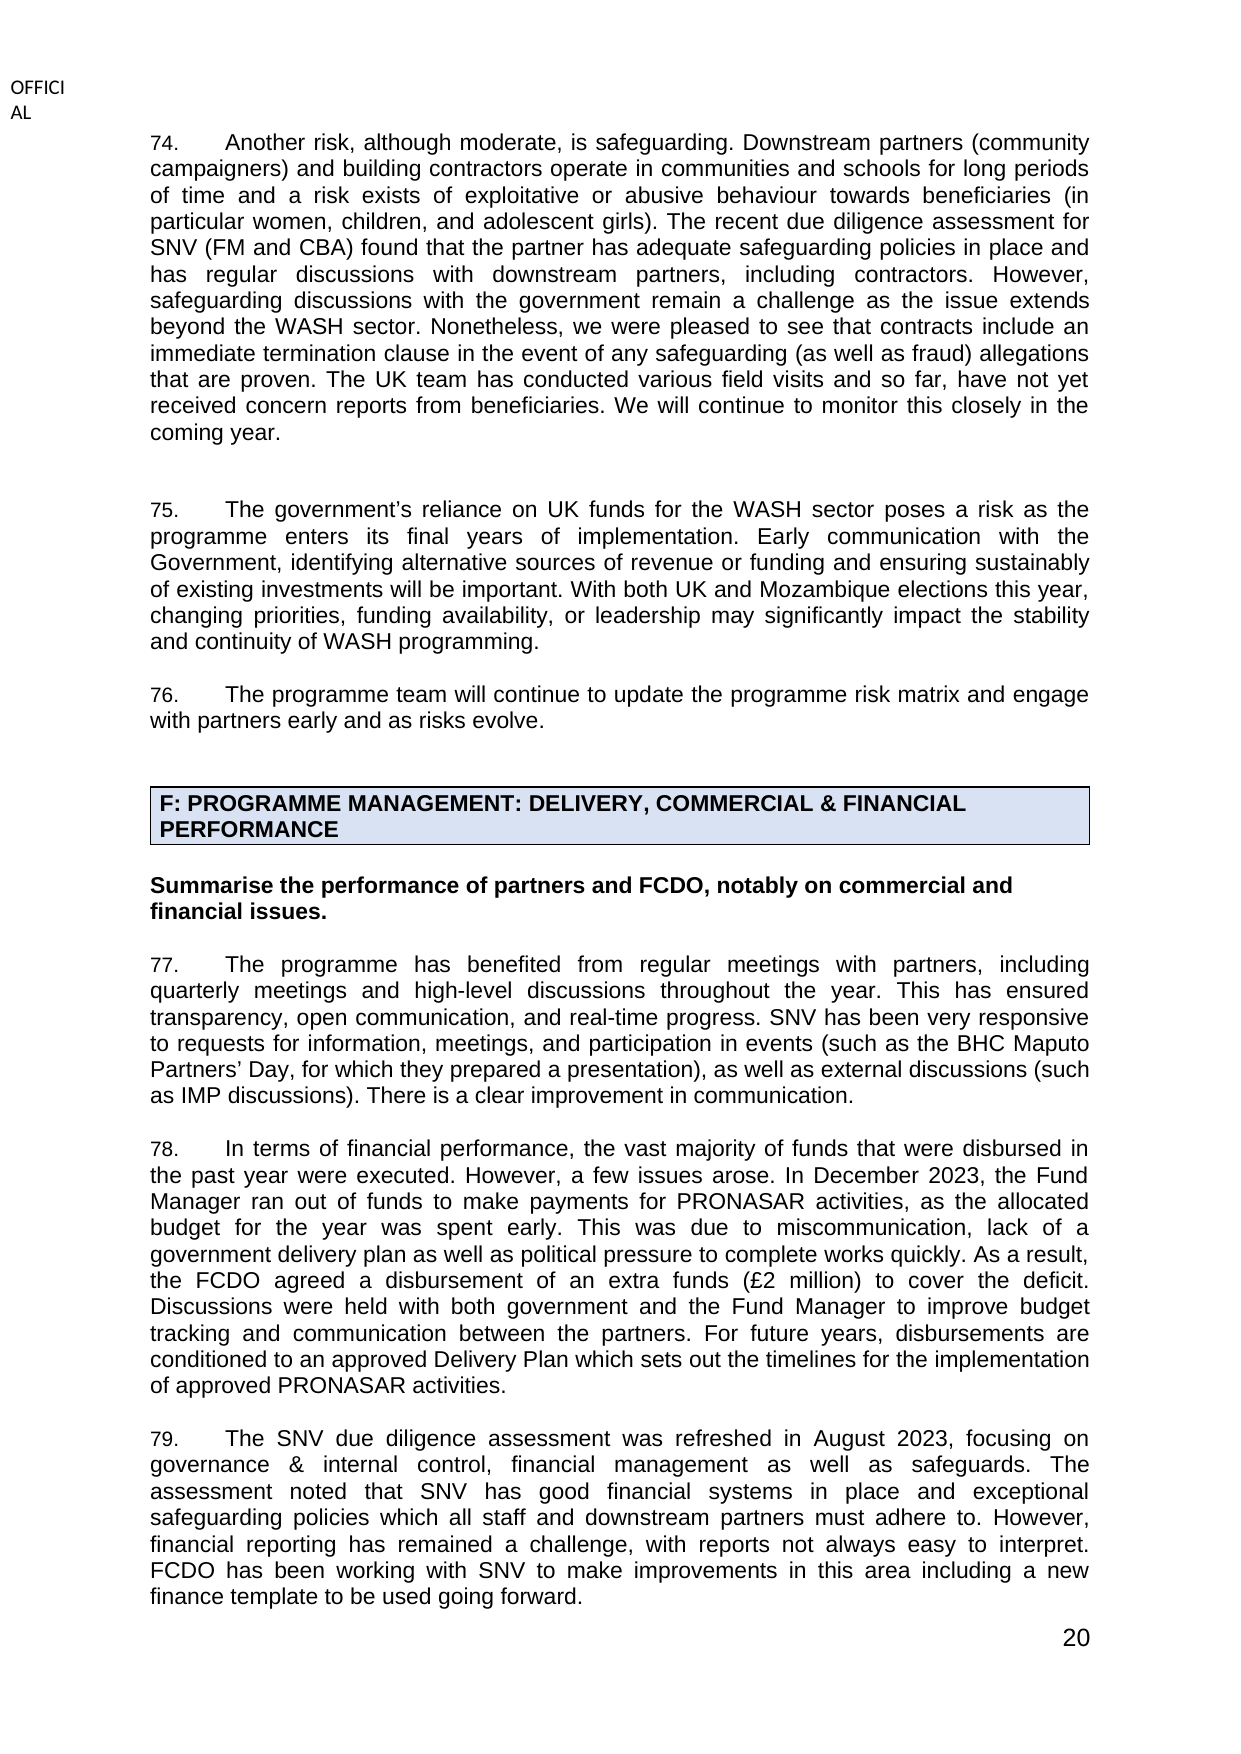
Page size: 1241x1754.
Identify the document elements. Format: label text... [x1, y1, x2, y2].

list The government’s reliance on UK funds for the WASH sector poses a risk as the programme enters its final years of implementation. Early communication with the Government, identifying alternative sources of revenue or funding and ensuring sustainably of existing investments will be important. With both UK and Mozambique elections this year, changing priorities, funding availability, or leadership may significantly impact the stability and continuity of WASH programming. [150, 496, 1090, 654]
list The programme team will continue to update the programme risk matrix and engage with partners early and as risks evolve. [150, 681, 1090, 734]
list Another risk, although moderate, is safeguarding. Downstream partners (community campaigners) and building contractors operate in communities and schools for long periods of time and a risk exists of exploitative or abusive behaviour towards beneficiaries (in particular women, children, and adolescent girls). The recent due diligence assessment for SNV (FM and CBA) found that the partner has adequate safeguarding policies in place and has regular discussions with downstream partners, including contractors. However, safeguarding discussions with the government remain a challenge as the issue extends beyond the WASH sector. Nonetheless, we were pleased to see that contracts include an immediate termination clause in the event of any safeguarding (as well as fraud) allegations that are proven. The UK team has conducted various field visits and so far, have not yet received concern reports from beneficiaries. We will continue to monitor this closely in the coming year. [150, 129, 1090, 445]
text Summarise the performance of partners and FCDO, notably on commercial and financial issues. [150, 872, 1090, 924]
list The SNV due diligence assessment was refreshed in August 2023, focusing on governance & internal control, financial management as well as safeguards. The assessment noted that SNV has good financial systems in place and exceptional safeguarding policies which all staff and downstream partners must adhere to. However, financial reporting has remained a challenge, with reports not always easy to interpret. FCDO has been working with SNV to make improvements in this area including a new finance template to be used going forward. [150, 1425, 1090, 1609]
text F: PROGRAMME MANAGEMENT: DELIVERY, COMMERCIAL & FINANCIAL PERFORMANCE [151, 788, 1089, 844]
list In terms of financial performance, the vast majority of funds that were disbursed in the past year were executed. However, a few issues arose. In December 2023, the Fund Manager ran out of funds to make payments for PRONASAR activities, as the allocated budget for the year was spent early. This was due to miscommunication, lack of a government delivery plan as well as political pressure to complete works quickly. As a result, the FCDO agreed a disbursement of an extra funds (£2 million) to cover the deficit. Discussions were held with both government and the Fund Manager to improve budget tracking and communication between the partners. For future years, disbursements are conditioned to an approved Delivery Plan which sets out the timelines for the implementation of approved PRONASAR activities. [150, 1135, 1090, 1399]
list The programme has benefited from regular meetings with partners, including quarterly meetings and high-level discussions throughout the year. This has ensured transparency, open communication, and real-time progress. SNV has been very responsive to requests for information, meetings, and participation in events (such as the BHC Maputo Partners’ Day, for which they prepared a presentation), as well as external discussions (such as IMP discussions). There is a clear improvement in communication. [150, 951, 1090, 1109]
